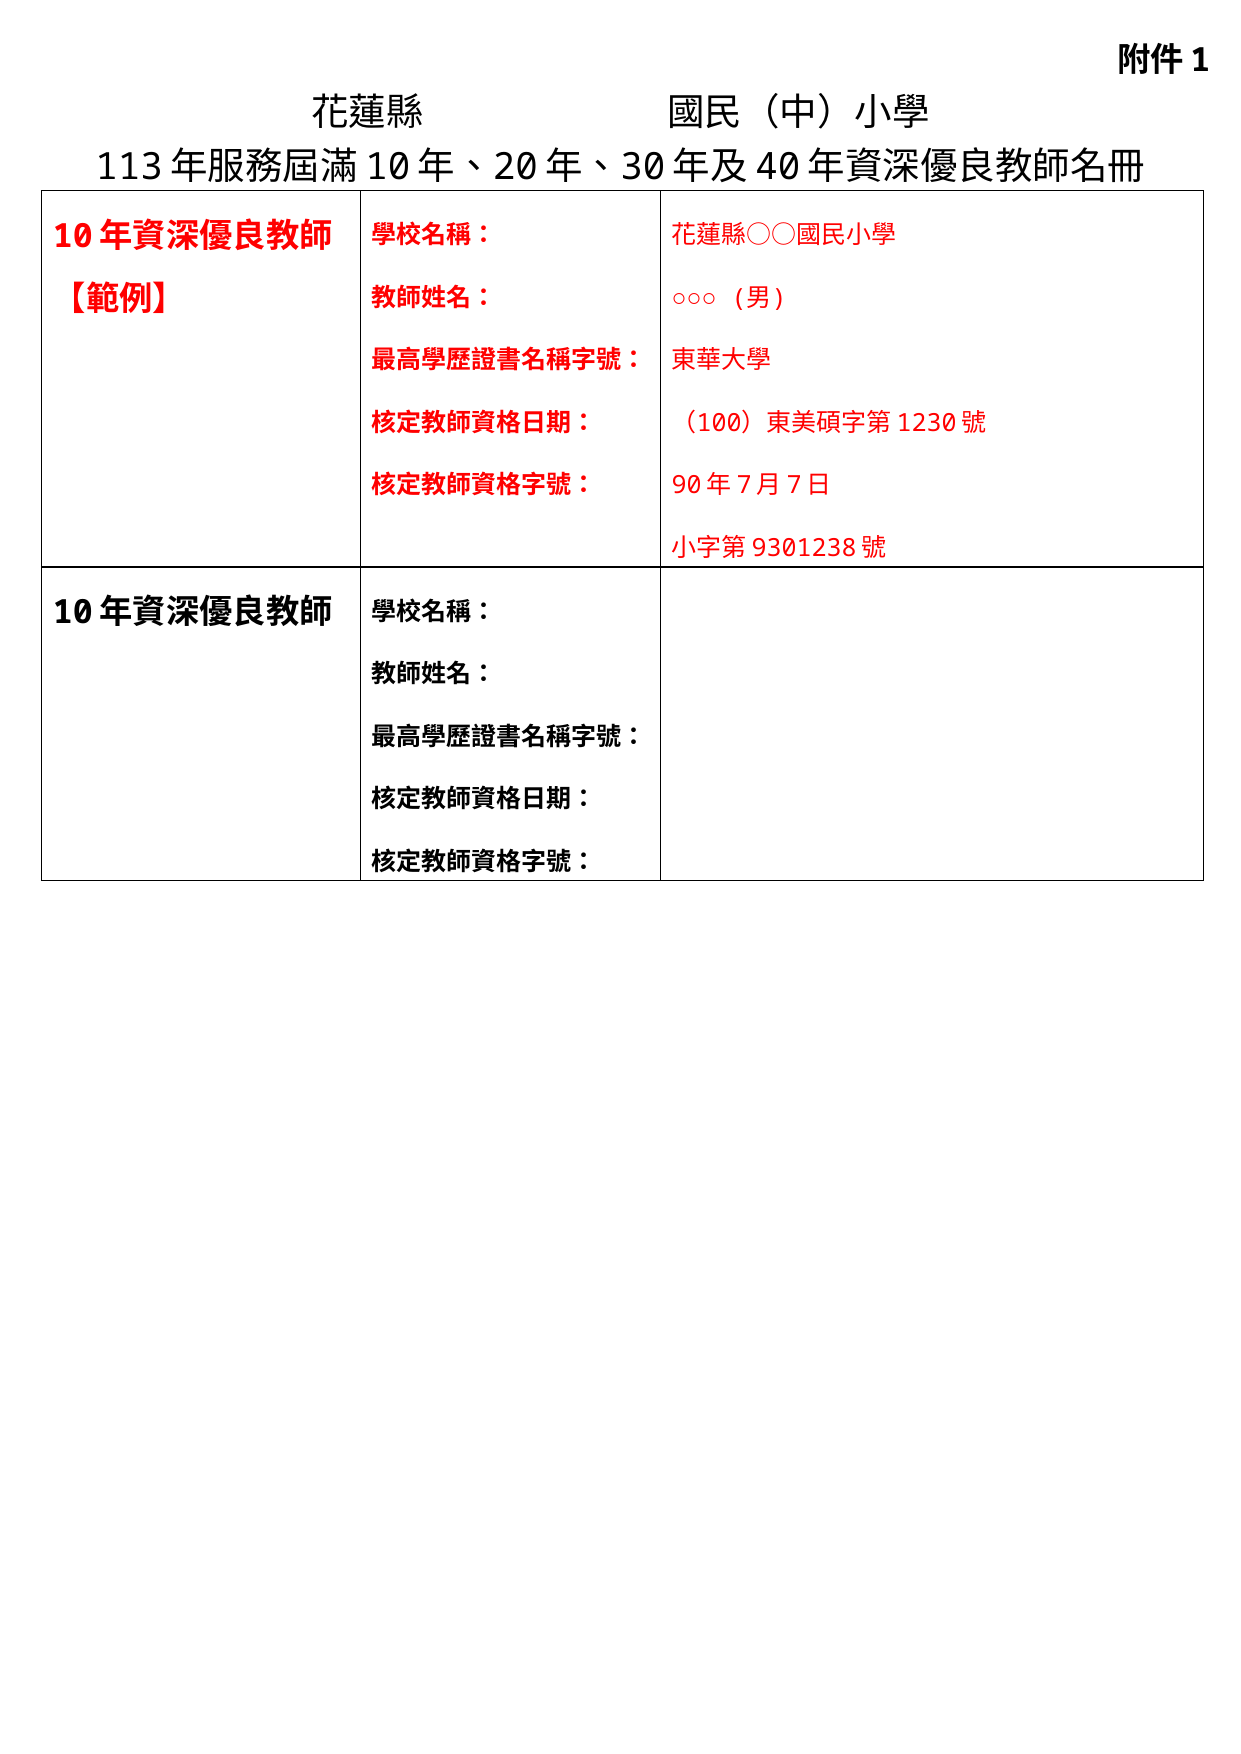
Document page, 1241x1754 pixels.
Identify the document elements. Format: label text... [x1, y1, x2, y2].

text 113年服務屆滿10年、20年、30年及40年資深優良教師名冊 [30, 136, 1210, 190]
table_header 學校名稱： 教師姓名： 最高學歷證書名稱字號： 核定教師資格日期： 核定教師資格字號： [361, 191, 660, 566]
table_header 花蓮縣○○國民小學 ○○○ (男) 東華大學 （100）東美碩字第1230號 90年7月7日 小字第9301238號 [661, 191, 1203, 566]
table_header 10年資深優良教師 【範例】 [42, 191, 360, 566]
table_cell [661, 568, 1203, 880]
table_cell 學校名稱： 教師姓名： 最高學歷證書名稱字號： 核定教師資格日期： 核定教師資格字號： [361, 568, 660, 880]
text 附件1 [30, 33, 1210, 82]
table_cell 10年資深優良教師 [42, 568, 360, 880]
text 花蓮縣 國民（中）小學 [30, 82, 1210, 136]
